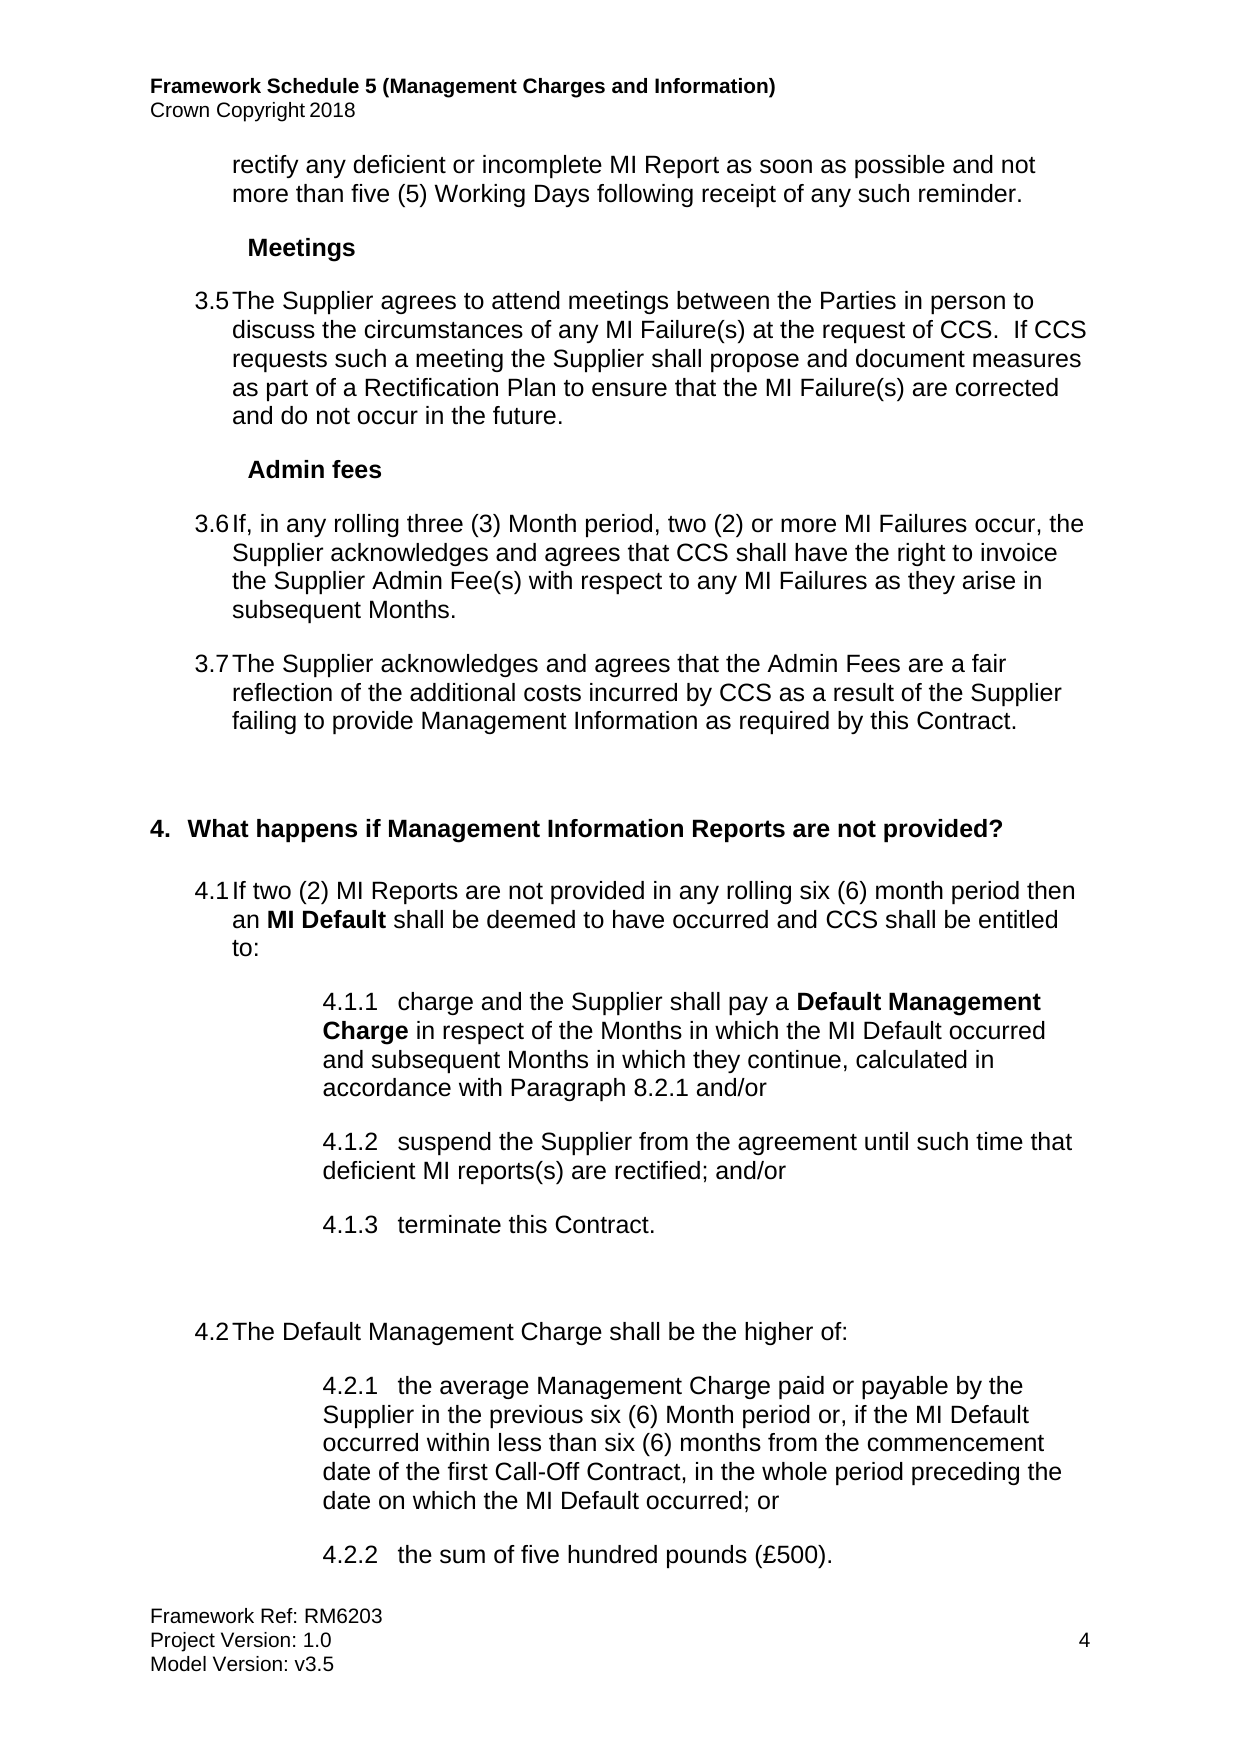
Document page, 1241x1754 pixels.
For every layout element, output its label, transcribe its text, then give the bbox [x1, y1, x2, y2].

list The Default Management Charge shall be the higher of: [194, 1317, 1090, 1346]
list the average Management Charge paid or payable by the Supplier in the previous six (6) Month period or, if the MI Default occurred within less than six (6) months from the commencement date of the first Call-Off Contract, in the whole period preceding the date on which the MI Default occurred; or [322, 1371, 1090, 1514]
list rectify any deficient or incomplete MI Report as soon as possible and not more than five (5) Working Days following receipt of any such reminder. [194, 150, 1090, 207]
list the sum of five hundred pounds (£500). [322, 1539, 1090, 1568]
list If, in any rolling three (3) Month period, two (2) or more MI Failures occur, the Supplier acknowledges and agrees that CCS shall have the right to invoice the Supplier Admin Fee(s) with respect to any MI Failures as they arise in subsequent Months. [194, 509, 1090, 624]
list The Supplier acknowledges and agrees that the Admin Fees are a fair reflection of the additional costs incurred by CCS as a result of the Supplier failing to provide Management Information as required by this Contract. [194, 649, 1090, 735]
subtitle Meetings [247, 232, 1090, 261]
list terminate this Contract. [322, 1209, 1090, 1238]
subtitle Admin fees [247, 455, 1090, 484]
subtitle What happens if Management Information Reports are not provided? [150, 814, 1090, 842]
list suspend the Supplier from the agreement until such time that deficient MI reports(s) are rectified; and/or [322, 1127, 1090, 1184]
list charge and the Supplier shall pay a Default Management Charge in respect of the Months in which the MI Default occurred and subsequent Months in which they continue, calculated in accordance with Paragraph 8.2.1 and/or [322, 987, 1090, 1102]
list If two (2) MI Reports are not provided in any rolling six (6) month period then an MI Default shall be deemed to have occurred and CCS shall be entitled to: [194, 876, 1090, 962]
list The Supplier agrees to attend meetings between the Parties in person to discuss the circumstances of any MI Failure(s) at the request of CCS. If CCS requests such a meeting the Supplier shall propose and document measures as part of a Rectification Plan to ensure that the MI Failure(s) are corrected and do not occur in the future. [194, 286, 1090, 430]
